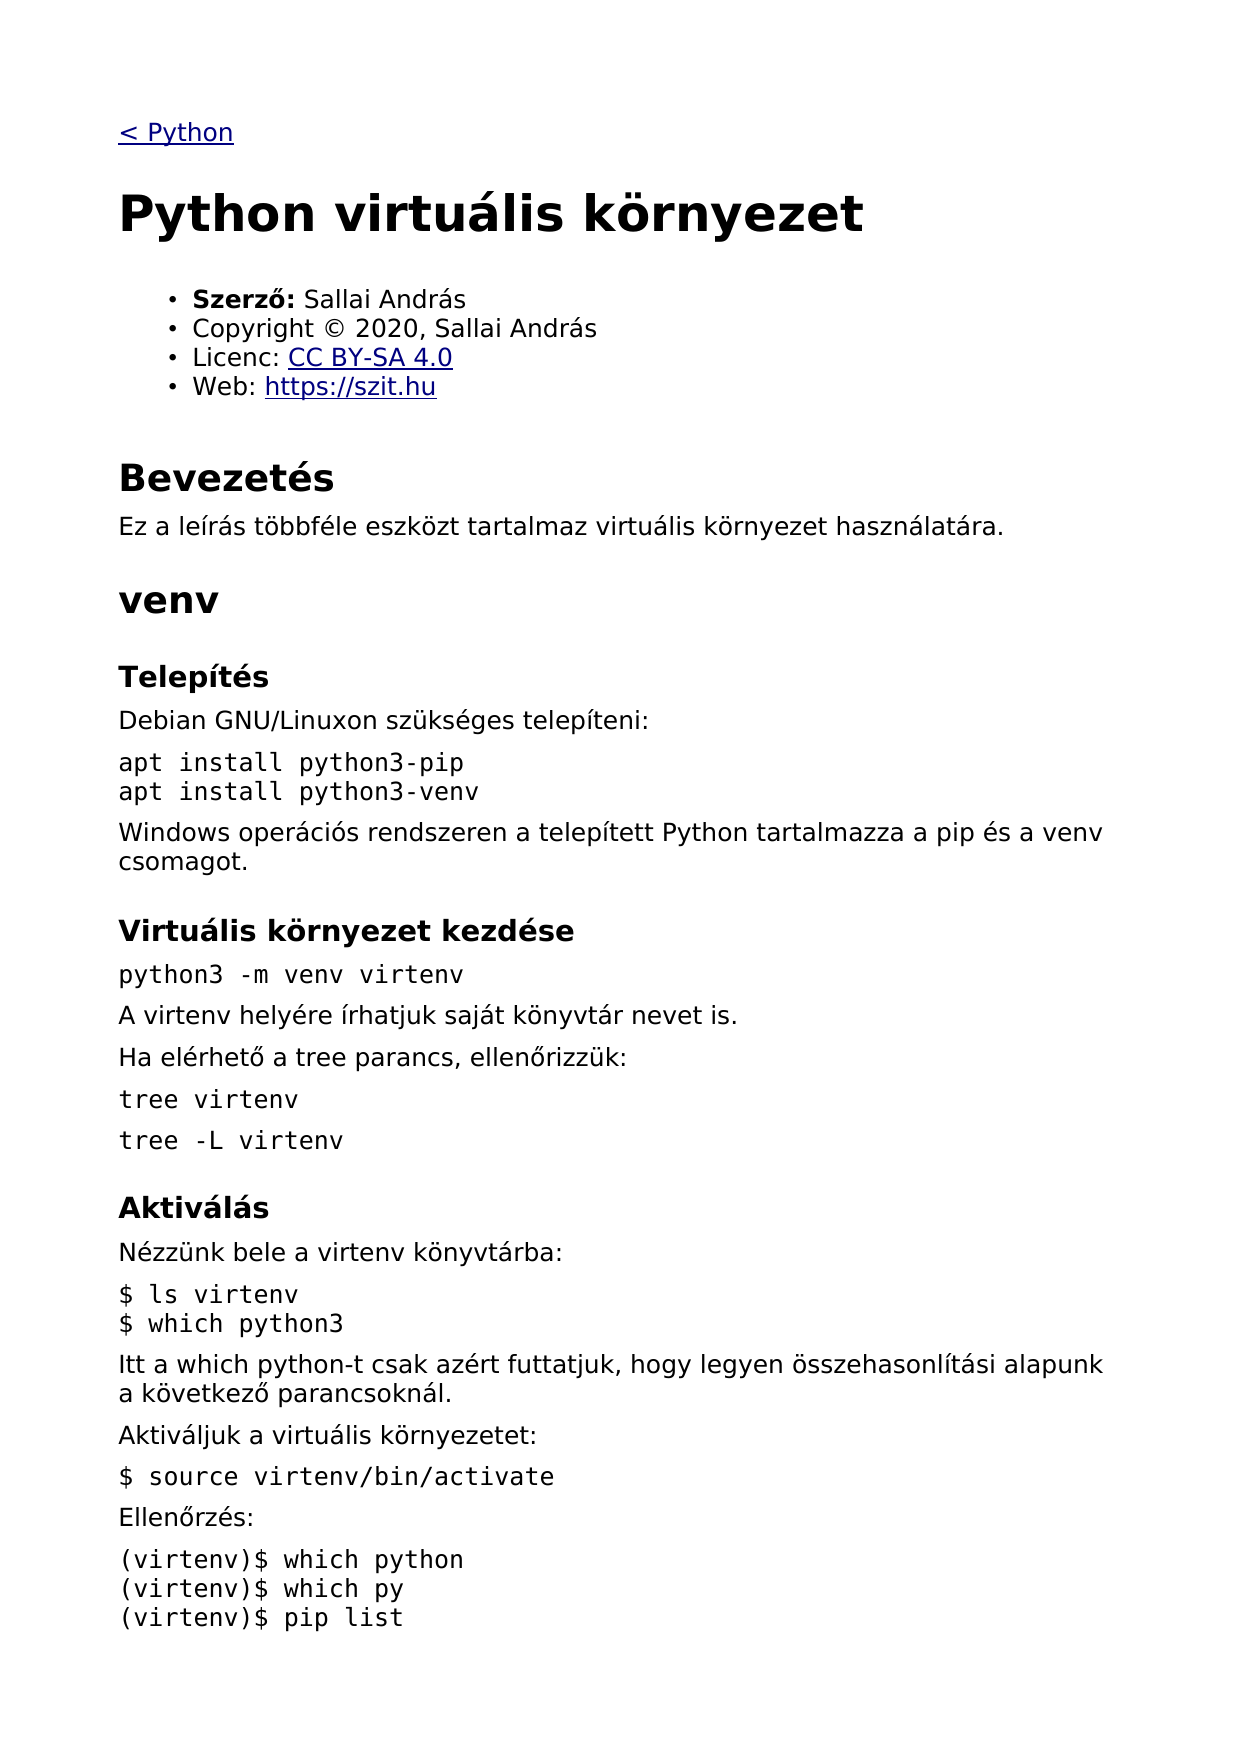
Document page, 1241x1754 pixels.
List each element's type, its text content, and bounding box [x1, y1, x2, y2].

list Szerző: Sallai András [177, 285, 1122, 314]
subtitle Aktiválás [118, 1192, 1122, 1226]
list Web: https://szit.hu [177, 372, 1122, 402]
subtitle venv [118, 579, 1122, 623]
text tree -L virtenv [118, 1126, 1122, 1155]
text tree virtenv [118, 1085, 1122, 1114]
text (virtenv)$ which python (virtenv)$ which py (virtenv)$ pip list [118, 1545, 1122, 1633]
text Ellenőrzés: [118, 1503, 1122, 1533]
list Copyright © 2020, Sallai András [177, 314, 1122, 343]
text python3 -m venv virtenv [118, 961, 1122, 990]
text Itt a which python-t csak azért futtatjuk, hogy legyen összehasonlítási alapunk a következő parancsoknál. [118, 1350, 1122, 1408]
text apt install python3-pip apt install python3-venv [118, 748, 1122, 807]
text $ ls virtenv $ which python3 [118, 1280, 1122, 1338]
text A virtenv helyére írhatjuk saját könyvtár nevet is. [118, 1002, 1122, 1031]
text $ source virtenv/bin/activate [118, 1462, 1122, 1492]
subtitle Bevezetés [118, 456, 1122, 500]
subtitle Telepítés [118, 660, 1122, 694]
list Licenc: CC BY-SA 4.0 [177, 343, 1122, 372]
text Ez a leírás többféle eszközt tartalmaz virtuális környezet használatára. [118, 512, 1122, 541]
text Ha elérhető a tree parancs, ellenőrizzük: [118, 1043, 1122, 1072]
text Nézzünk bele a virtenv könyvtárba: [118, 1238, 1122, 1267]
text Windows operációs rendszeren a telepített Python tartalmazza a pip és a venv csomagot. [118, 818, 1122, 877]
subtitle Virtuális környezet kezdése [118, 914, 1122, 948]
text < Python [118, 118, 1122, 147]
subtitle Python virtuális környezet [118, 185, 1122, 243]
text Aktiváljuk a virtuális környezetet: [118, 1421, 1122, 1450]
text Debian GNU/Linuxon szükséges telepíteni: [118, 707, 1122, 736]
